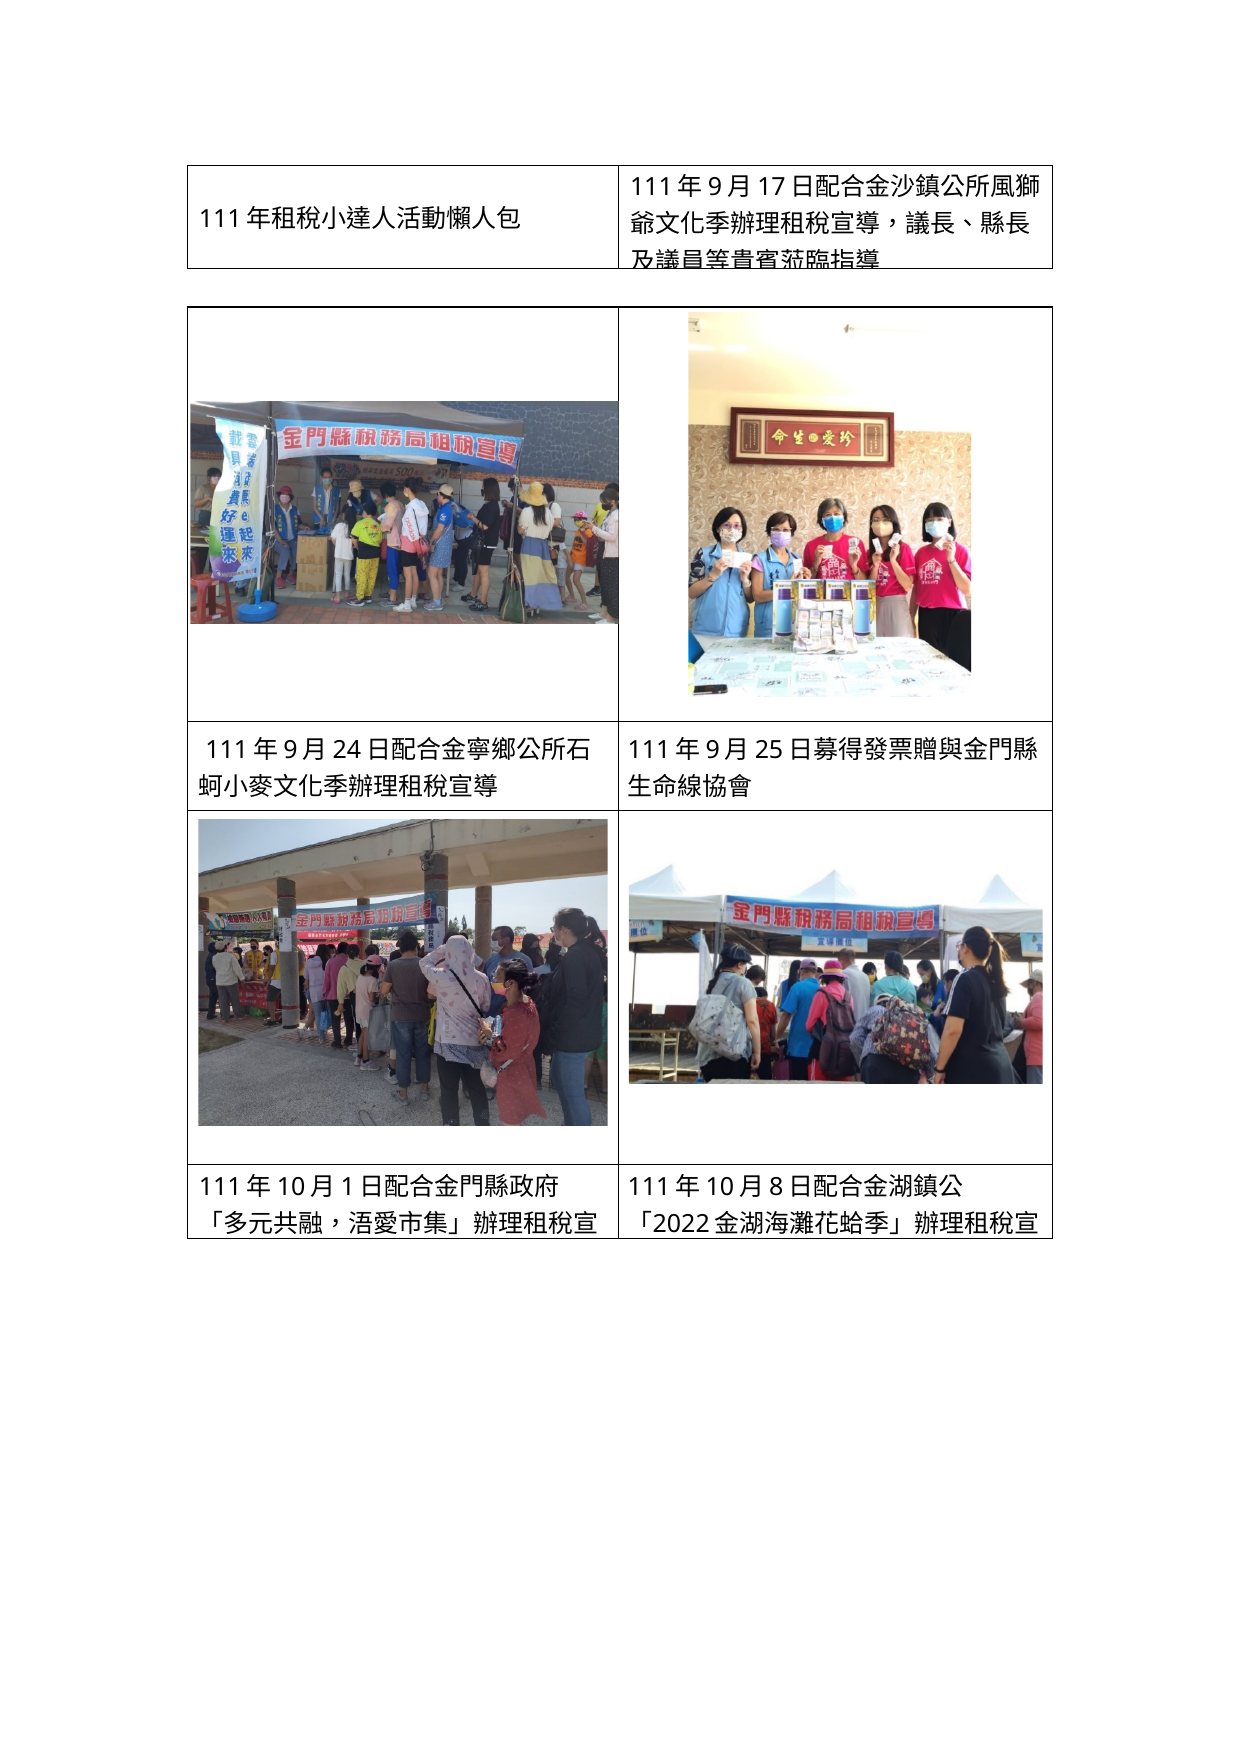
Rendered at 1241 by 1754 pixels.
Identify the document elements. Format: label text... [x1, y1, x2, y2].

picture [190, 401, 619, 624]
table_cell 111年租稅小達人活動懶人包 [188, 166, 618, 268]
picture [628, 856, 1043, 1084]
table_cell 111年10月8日配合金湖鎮公「2022金湖海灘花蛤季」辦理租稅宣導 [619, 1165, 1052, 1238]
table_header [619, 308, 1052, 721]
table_cell 111年9月24日配合金寧鄉公所石蚵小麥文化季辦理租稅宣導 [188, 722, 618, 810]
table_cell 111年10月1日配合金門縣政府「多元共融，浯愛市集」辦理租稅宣導 [188, 1165, 618, 1238]
table_cell 111年9月25日募得發票贈與金門縣生命線協會 [619, 722, 1052, 810]
picture [703, 312, 975, 697]
table_cell [619, 811, 1052, 1164]
picture [198, 819, 608, 1126]
table_cell [188, 811, 618, 1164]
table_cell 111年9月17日配合金沙鎮公所風獅爺文化季辦理租稅宣導，議長、縣長及議員等貴賓蒞臨指導 [619, 166, 1052, 268]
table_header [188, 308, 618, 721]
